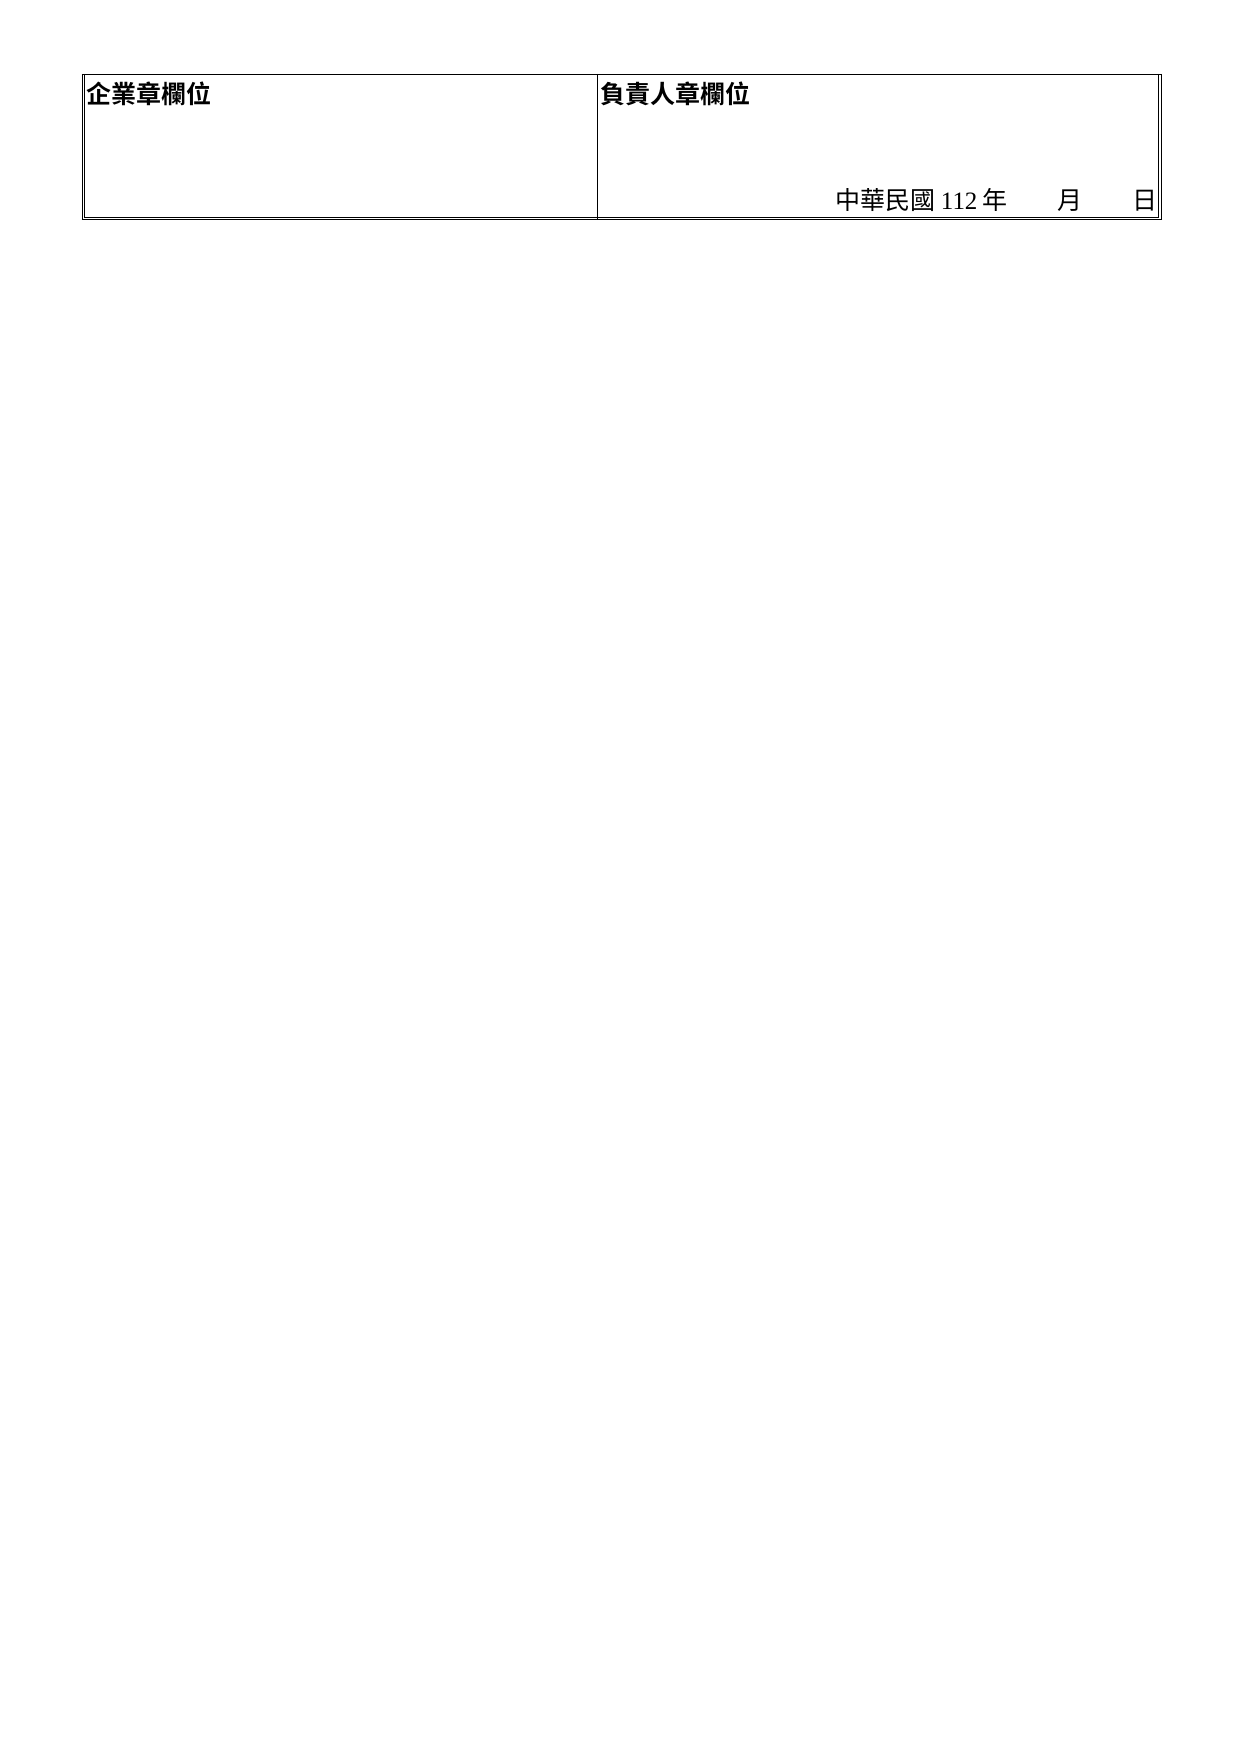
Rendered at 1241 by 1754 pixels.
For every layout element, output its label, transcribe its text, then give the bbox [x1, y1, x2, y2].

table_cell 企業章欄位 [85, 75, 597, 217]
table_cell 負責人章欄位 中華民國112年 月 日 [598, 75, 1158, 217]
